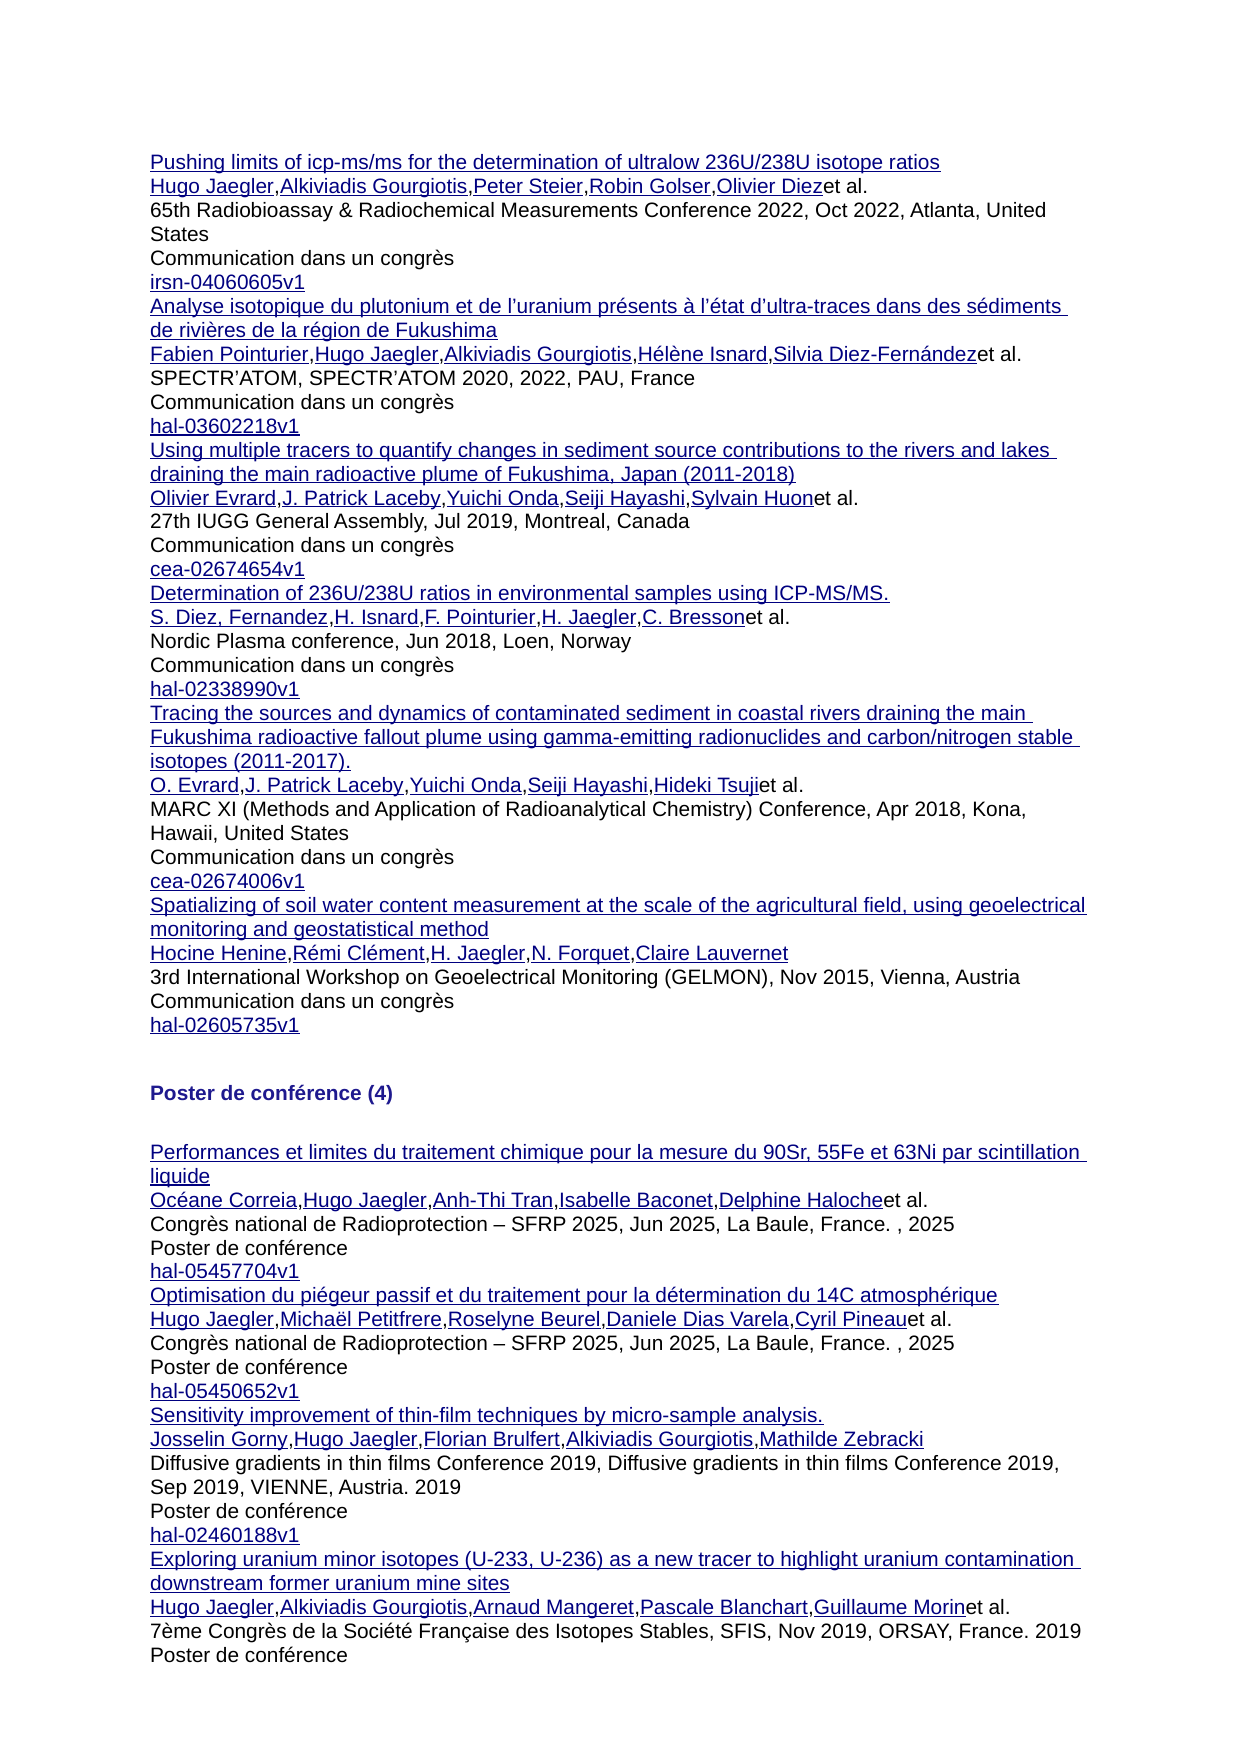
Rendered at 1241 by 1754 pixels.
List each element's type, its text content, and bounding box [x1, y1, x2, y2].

table_cell Analyse isotopique du plutonium et de l’uranium présents à l’état d’ultra-traces dans des sédiments de rivières de la région de Fukushima Fabien Pointurier,Hugo Jaegler,Alkiviadis Gourgiotis,Hélène Isnard,Silvia Diez-Fernándezet al. SPECTR’ATOM, SPECTR’ATOM 2020, 2022, PAU, France Communication dans un congrès hal-03602218v1 [150, 294, 1090, 437]
table_header Performances et limites du traitement chimique pour la mesure du 90Sr, 55Fe et 63Ni par scintillation liquide Océane Correia,Hugo Jaegler,Anh-Thi Tran,Isabelle Baconet,Delphine Halocheet al. Congrès national de Radioprotection – SFRP 2025, Jun 2025, La Baule, France. , 2025 Poster de conférence hal-05457704v1 [150, 1140, 1090, 1283]
table_cell Spatializing of soil water content measurement at the scale of the agricultural field, using geoelectrical monitoring and geostatistical method Hocine Henine,Rémi Clément,H. Jaegler,N. Forquet,Claire Lauvernet 3rd International Workshop on Geoelectrical Monitoring (GELMON), Nov 2015, Vienna, Austria Communication dans un congrès hal-02605735v1 [150, 893, 1090, 1036]
subtitle Poster de conférence (4) [150, 1081, 1090, 1105]
table_cell Sensitivity improvement of thin-film techniques by micro-sample analysis. Josselin Gorny,Hugo Jaegler,Florian Brulfert,Alkiviadis Gourgiotis,Mathilde Zebracki Diffusive gradients in thin films Conference 2019, Diffusive gradients in thin films Conference 2019, Sep 2019, VIENNE, Austria. 2019 Poster de conférence hal-02460188v1 [150, 1403, 1090, 1547]
table_cell Determination of 236U/238U ratios in environmental samples using ICP-MS/MS. S. Diez, Fernandez,H. Isnard,F. Pointurier,H. Jaegler,C. Bressonet al. Nordic Plasma conference, Jun 2018, Loen, Norway Communication dans un congrès hal-02338990v1 [150, 581, 1090, 701]
table_cell Tracing the sources and dynamics of contaminated sediment in coastal rivers draining the main Fukushima radioactive fallout plume using gamma-emitting radionuclides and carbon/nitrogen stable isotopes (2011-2017). O. Evrard,J. Patrick Laceby,Yuichi Onda,Seiji Hayashi,Hideki Tsujiet al. MARC XI (Methods and Application of Radioanalytical Chemistry) Conference, Apr 2018, Kona, Hawaii, United States Communication dans un congrès cea-02674006v1 [150, 701, 1090, 893]
table_cell Pushing limits of icp-ms/ms for the determination of ultralow 236U/238U isotope ratios Hugo Jaegler,Alkiviadis Gourgiotis,Peter Steier,Robin Golser,Olivier Diezet al. 65th Radiobioassay & Radiochemical Measurements Conference 2022, Oct 2022, Atlanta, United States Communication dans un congrès irsn-04060605v1 [150, 150, 1090, 294]
table_cell Optimisation du piégeur passif et du traitement pour la détermination du 14C atmosphérique Hugo Jaegler,Michaël Petitfrere,Roselyne Beurel,Daniele Dias Varela,Cyril Pineauet al. Congrès national de Radioprotection – SFRP 2025, Jun 2025, La Baule, France. , 2025 Poster de conférence hal-05450652v1 [150, 1283, 1090, 1403]
table_cell Using multiple tracers to quantify changes in sediment source contributions to the rivers and lakes draining the main radioactive plume of Fukushima, Japan (2011-2018) Olivier Evrard,J. Patrick Laceby,Yuichi Onda,Seiji Hayashi,Sylvain Huonet al. 27th IUGG General Assembly, Jul 2019, Montreal, Canada Communication dans un congrès cea-02674654v1 [150, 438, 1090, 581]
table_cell Exploring uranium minor isotopes (U-233, U-236) as a new tracer to highlight uranium contamination downstream former uranium mine sites Hugo Jaegler,Alkiviadis Gourgiotis,Arnaud Mangeret,Pascale Blanchart,Guillaume Morinet al. 7ème Congrès de la Société Française des Isotopes Stables, SFIS, Nov 2019, ORSAY, France. 2019 Poster de conférence [150, 1547, 1090, 1667]
